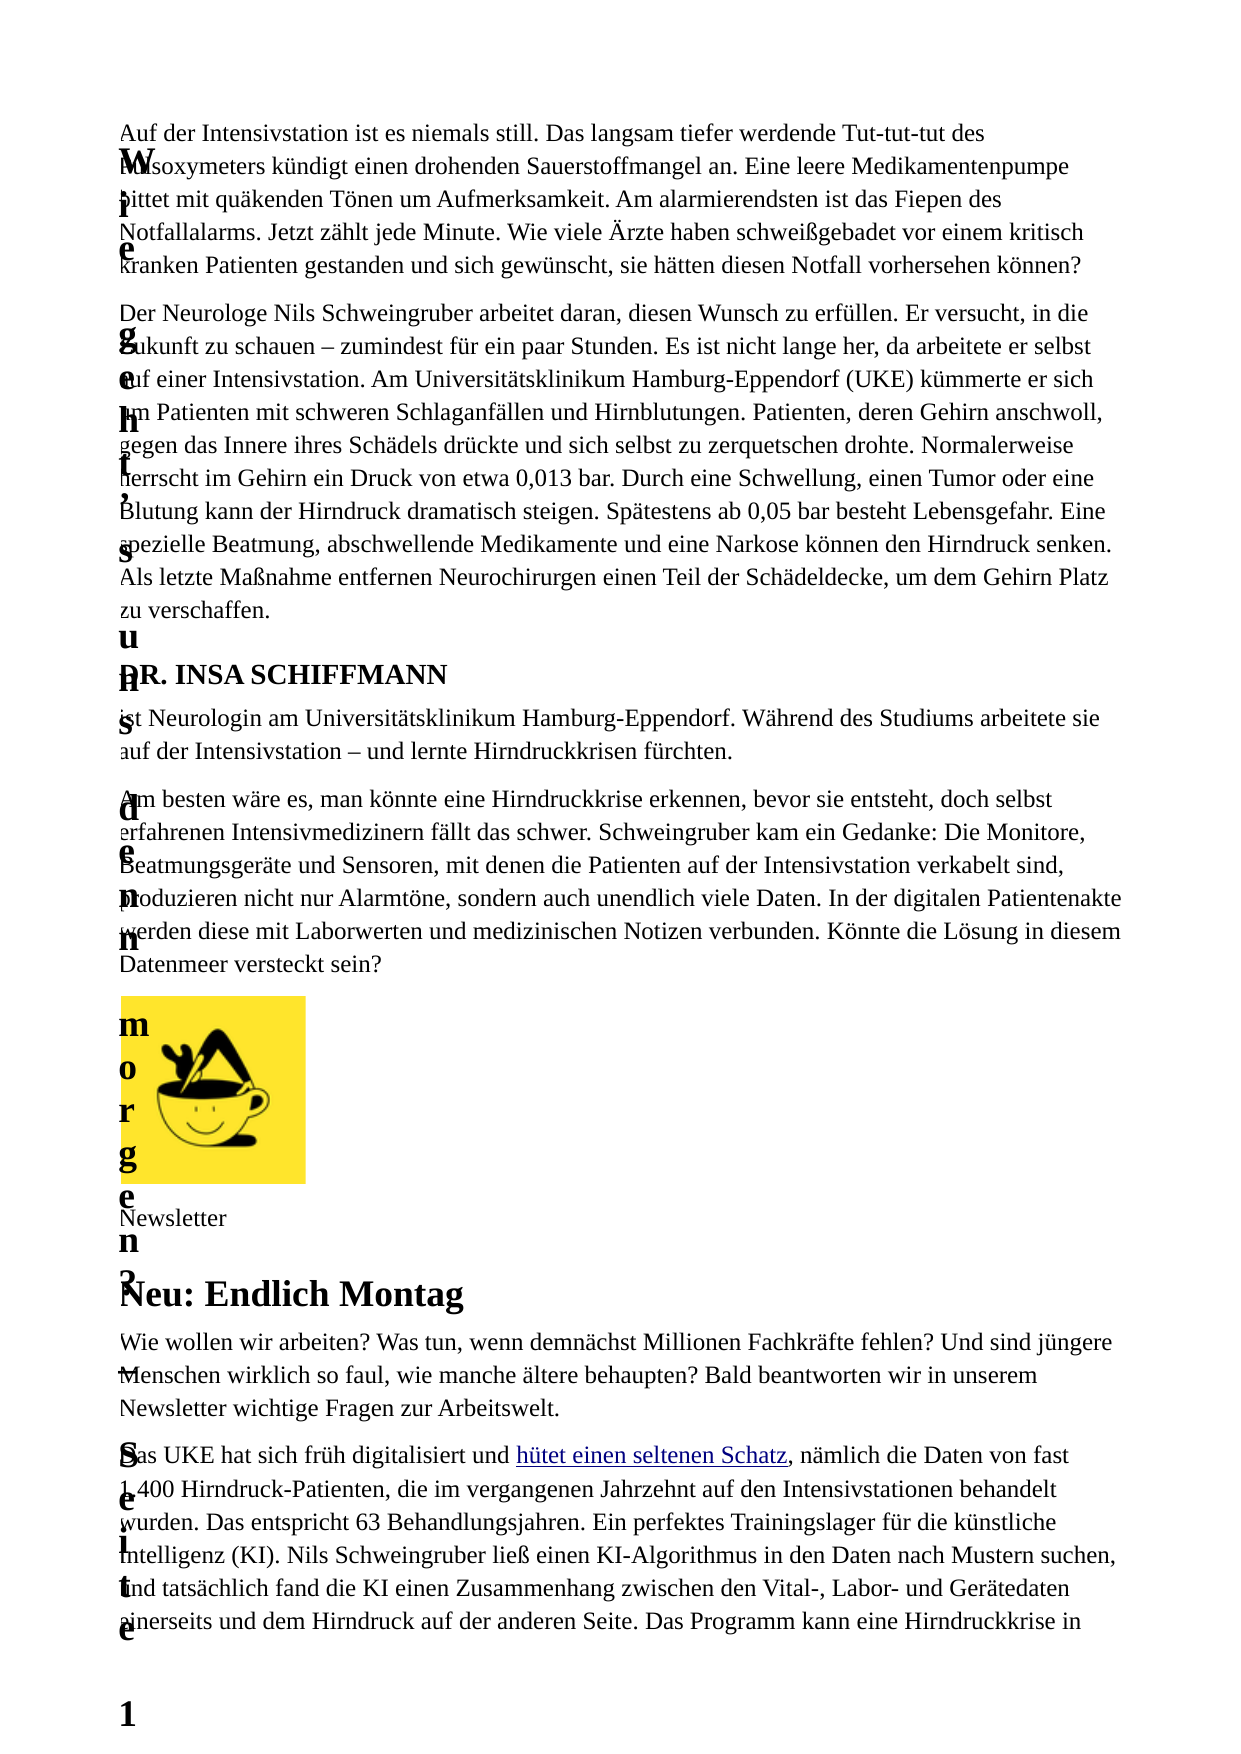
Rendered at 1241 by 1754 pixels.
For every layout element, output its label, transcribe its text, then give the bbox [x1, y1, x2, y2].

subtitle DR. INSA SCHIFFMANN [121, 657, 1122, 691]
text Der Neurologe Nils Schweingruber arbeitet daran, diesen Wunsch zu erfüllen. Er versucht, in die Zukunft zu schauen – zumindest für ein paar Stunden. Es ist nicht lange her, da arbeitete er selbst auf einer Intensivstation. Am Universitätsklinikum Hamburg-Eppendorf (UKE) kümmerte er sich um Patienten mit schweren Schlaganfällen und Hirnblutungen. Patienten, deren Gehirn anschwoll, gegen das Innere ihres Schädels drückte und sich selbst zu zerquetschen drohte. Normalerweise herrscht im Gehirn ein Druck von etwa 0,013 bar. Durch eine Schwellung, einen Tumor oder eine Blutung kann der Hirndruck dramatisch steigen. Spätestens ab 0,05 bar besteht Lebensgefahr. Eine spezielle Beatmung, abschwellende Medikamente und eine Narkose können den Hirndruck senken. Als letzte Maßnahme entfernen Neurochirurgen einen Teil der Schädeldecke, um dem Gehirn Platz zu verschaffen. [121, 298, 1122, 624]
text ist Neurologin am Universitätsklinikum Hamburg-Eppendorf. Während des Studiums arbeitete sie auf der Intensivstation – und lernte Hirndruckkrisen fürchten. [121, 703, 1122, 765]
subtitle Neu: Endlich Montag [121, 1271, 1122, 1314]
text Am besten wäre es, man könnte eine Hirndruckkrise erkennen, bevor sie entsteht, doch selbst erfahrenen Intensivmedizinern fällt das schwer. Schweingruber kam ein Gedanke: Die Monitore, Beatmungsgeräte und Sensoren, mit denen die Patienten auf der Intensivstation verkabelt sind, produzieren nicht nur Alarmtöne, sondern auch unendlich viele Daten. In der digitalen Patientenakte werden diese mit Laborwerten und medizinischen Notizen verbunden. Könnte die Lösung in diesem Datenmeer versteckt sein? [121, 784, 1122, 978]
picture [123, 1166, 132, 1171]
text Newsletter [121, 1203, 1122, 1232]
picture [121, 996, 306, 1184]
picture [125, 1063, 130, 1077]
text Das UKE hat sich früh digitalisiert und hütet einen seltenen Schatz, nämlich die Daten von fast 1.400 Hirndruck-Patienten, die im vergangenen Jahrzehnt auf den Intensivstationen behandelt wurden. Das entspricht 63 Behandlungsjahren. Ein perfektes Trainingslager für die künstliche Intelligenz (KI). Nils Schweingruber ließ einen KI-Algorithmus in den Daten nach Mustern suchen, und tatsächlich fand die KI einen Zusammenhang zwischen den Vital-, Labor- und Gerätedaten einerseits und dem Hirndruck auf der anderen Seite. Das Programm kann eine Hirndruckkrise in den folgenden sechs Stunden mit einer Treffsicherheit von 85 Prozent vorhersagen. Das ist genug Zeit, um die richtige Behandlung einzuleiten. [121, 1441, 1122, 1634]
text Auf der Intensivstation ist es niemals still. Das langsam tiefer werdende Tut-tut-tut des Pulsoxymeters kündigt einen drohenden Sauerstoffmangel an. Eine leere Medikamentenpumpe bittet mit quäkenden Tönen um Aufmerksamkeit. Am alarmierendsten ist das Fiepen des Notfallalarms. Jetzt zählt jede Minute. Wie viele Ärzte haben schweißgebadet vor einem kritisch kranken Patienten gestanden und sich gewünscht, sie hätten diesen Notfall vorhersehen können? [118, 118, 1122, 279]
text Wie wollen wir arbeiten? Was tun, wenn demnächst Millionen Fachkräfte fehlen? Und sind jüngere Menschen wirklich so faul, wie manche ältere behaupten? Bald beantworten wir in unserem Newsletter wichtige Fragen zur Arbeitswelt. [121, 1327, 1122, 1422]
picture [125, 1149, 130, 1157]
